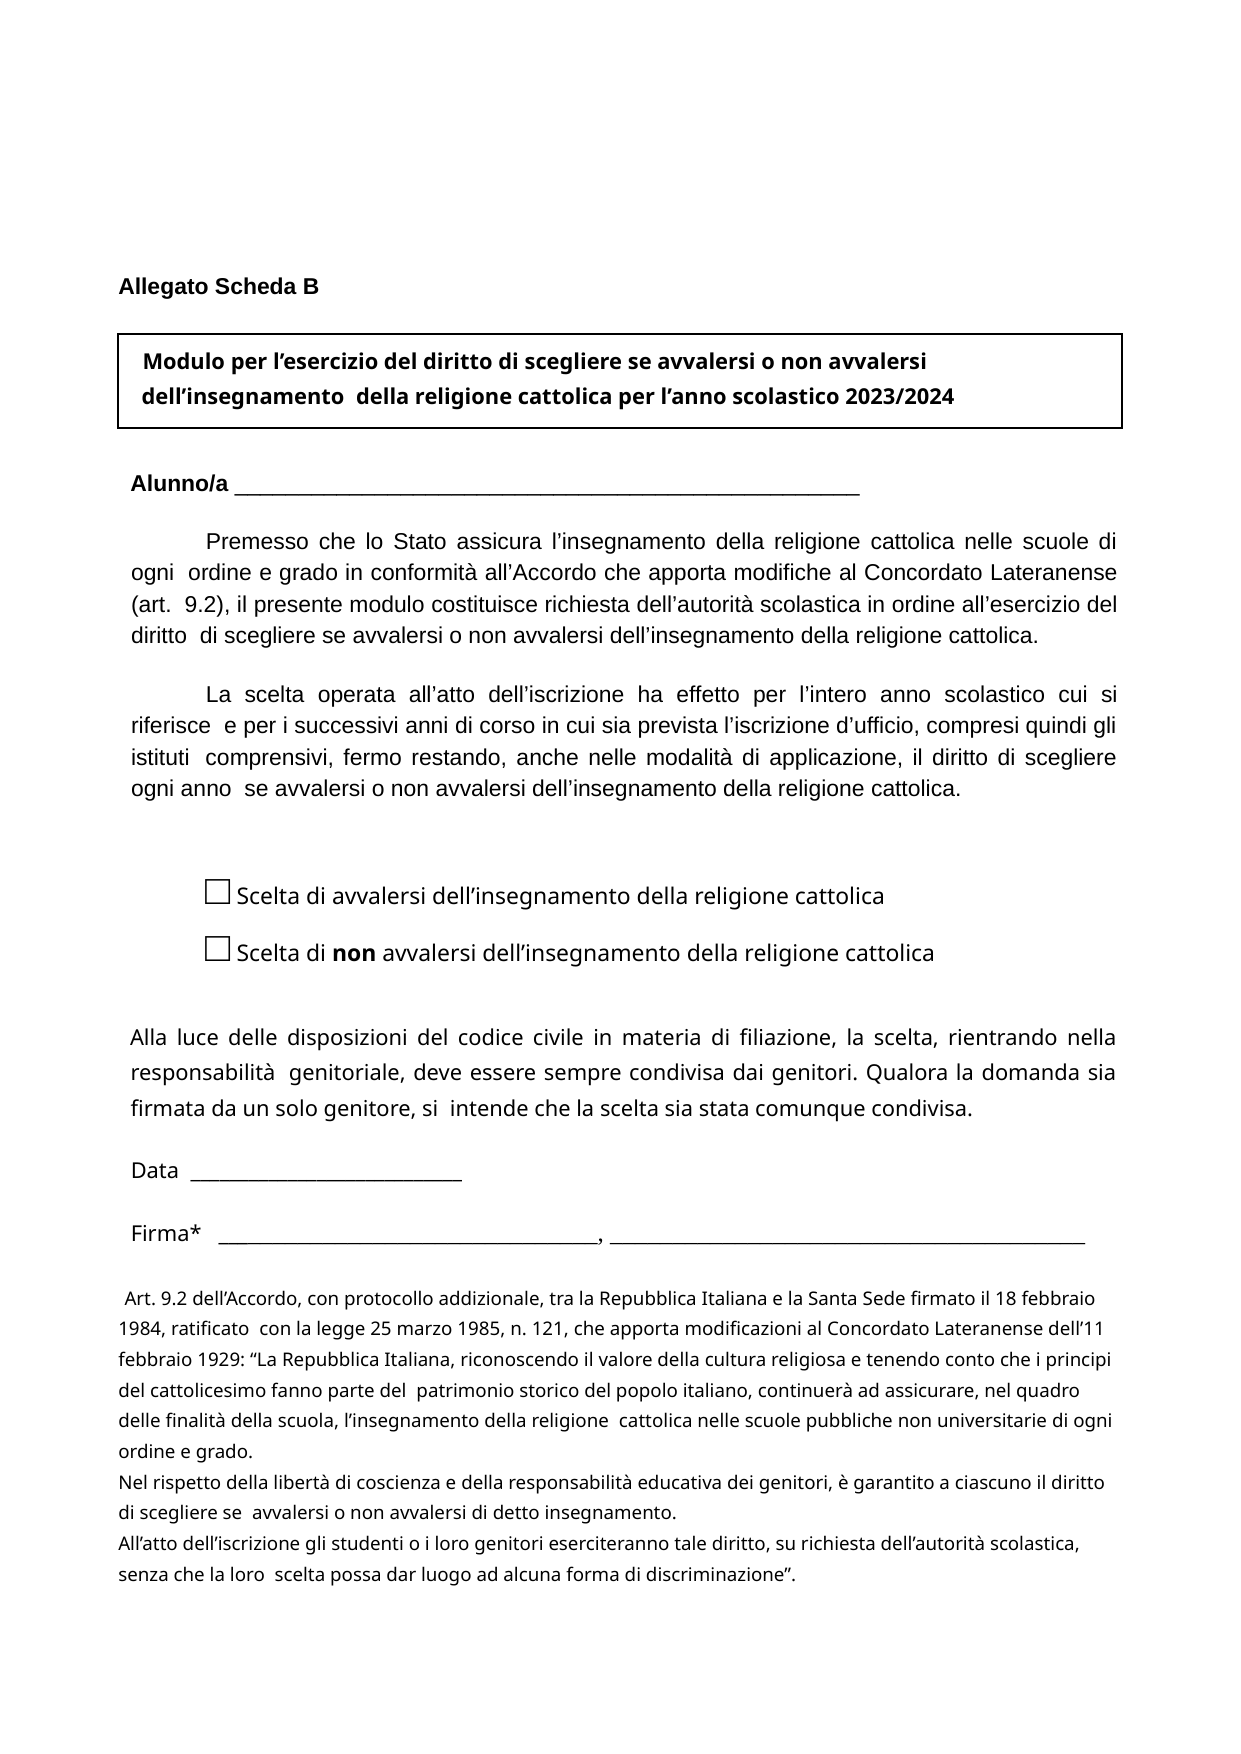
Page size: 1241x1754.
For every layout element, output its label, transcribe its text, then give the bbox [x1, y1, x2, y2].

table_header Modulo per l’esercizio del diritto di scegliere se avvalersi o non avvalersi dell’insegnamento della religione cattolica per l’anno scolastico 2023/2024 [119, 335, 1121, 427]
text Alunno/a _________________________________________________ [130, 470, 1122, 496]
text Art. 9.2 dell’Accordo, con protocollo addizionale, tra la Repubblica Italiana e la Santa Sede firmato il 18 febbraio 1984, ratificato con la legge 25 marzo 1985, n. 121, che apporta modificazioni al Concordato Lateranense dell’11 febbraio 1929: “La Repubblica Italiana, riconoscendo il valore della cultura religiosa e tenendo conto che i principi del cattolicesimo fanno parte del patrimonio storico del popolo italiano, continuerà ad assicurare, nel quadro delle finalità della scuola, l’insegnamento della religione cattolica nelle scuole pubbliche non universitarie di ogni ordine e grado. [118, 1282, 1122, 1464]
text Nel rispetto della libertà di coscienza e della responsabilità educativa dei genitori, è garantito a ciascuno il diritto di scegliere se avvalersi o non avvalersi di detto insegnamento. [118, 1469, 1116, 1525]
text All’atto dell’iscrizione gli studenti o i loro genitori eserciteranno tale diritto, su richiesta dell’autorità scolastica, senza che la loro scelta possa dar luogo ad alcuna forma di discriminazione”. [118, 1531, 1116, 1587]
text Allegato Scheda B [118, 273, 1122, 299]
text La scelta operata all’atto dell’iscrizione ha effetto per l’intero anno scolastico cui si riferisce e per i successivi anni di corso in cui sia prevista l’iscrizione d’ufficio, compresi quindi gli istituti comprensivi, fermo restando, anche nelle modalità di applicazione, il diritto di scegliere ogni anno se avvalersi o non avvalersi dell’insegnamento della religione cattolica. [131, 681, 1118, 802]
text □ Scelta di non avvalersi dell’insegnamento della religione cattolica [205, 923, 1122, 971]
text Data ____________________________ [131, 1155, 1122, 1185]
text Premesso che lo Stato assicura l’insegnamento della religione cattolica nelle scuole di ogni ordine e grado in conformità all’Accordo che apporta modifiche al Concordato Lateranense (art. 9.2), il presente modulo costituisce richiesta dell’autorità scolastica in ordine all’esercizio del diritto di scegliere se avvalersi o non avvalersi dell’insegnamento della religione cattolica. [131, 528, 1118, 649]
text Firma* _______________________________, ______________________________________ [131, 1218, 1122, 1247]
text □ Scelta di avvalersi dell’insegnamento della religione cattolica [205, 865, 1122, 913]
text Alla luce delle disposizioni del codice civile in materia di filiazione, la scelta, rientrando nella responsabilità genitoriale, deve essere sempre condivisa dai genitori. Qualora la domanda sia firmata da un solo genitore, si intende che la scelta sia stata comunque condivisa. [130, 1021, 1118, 1123]
